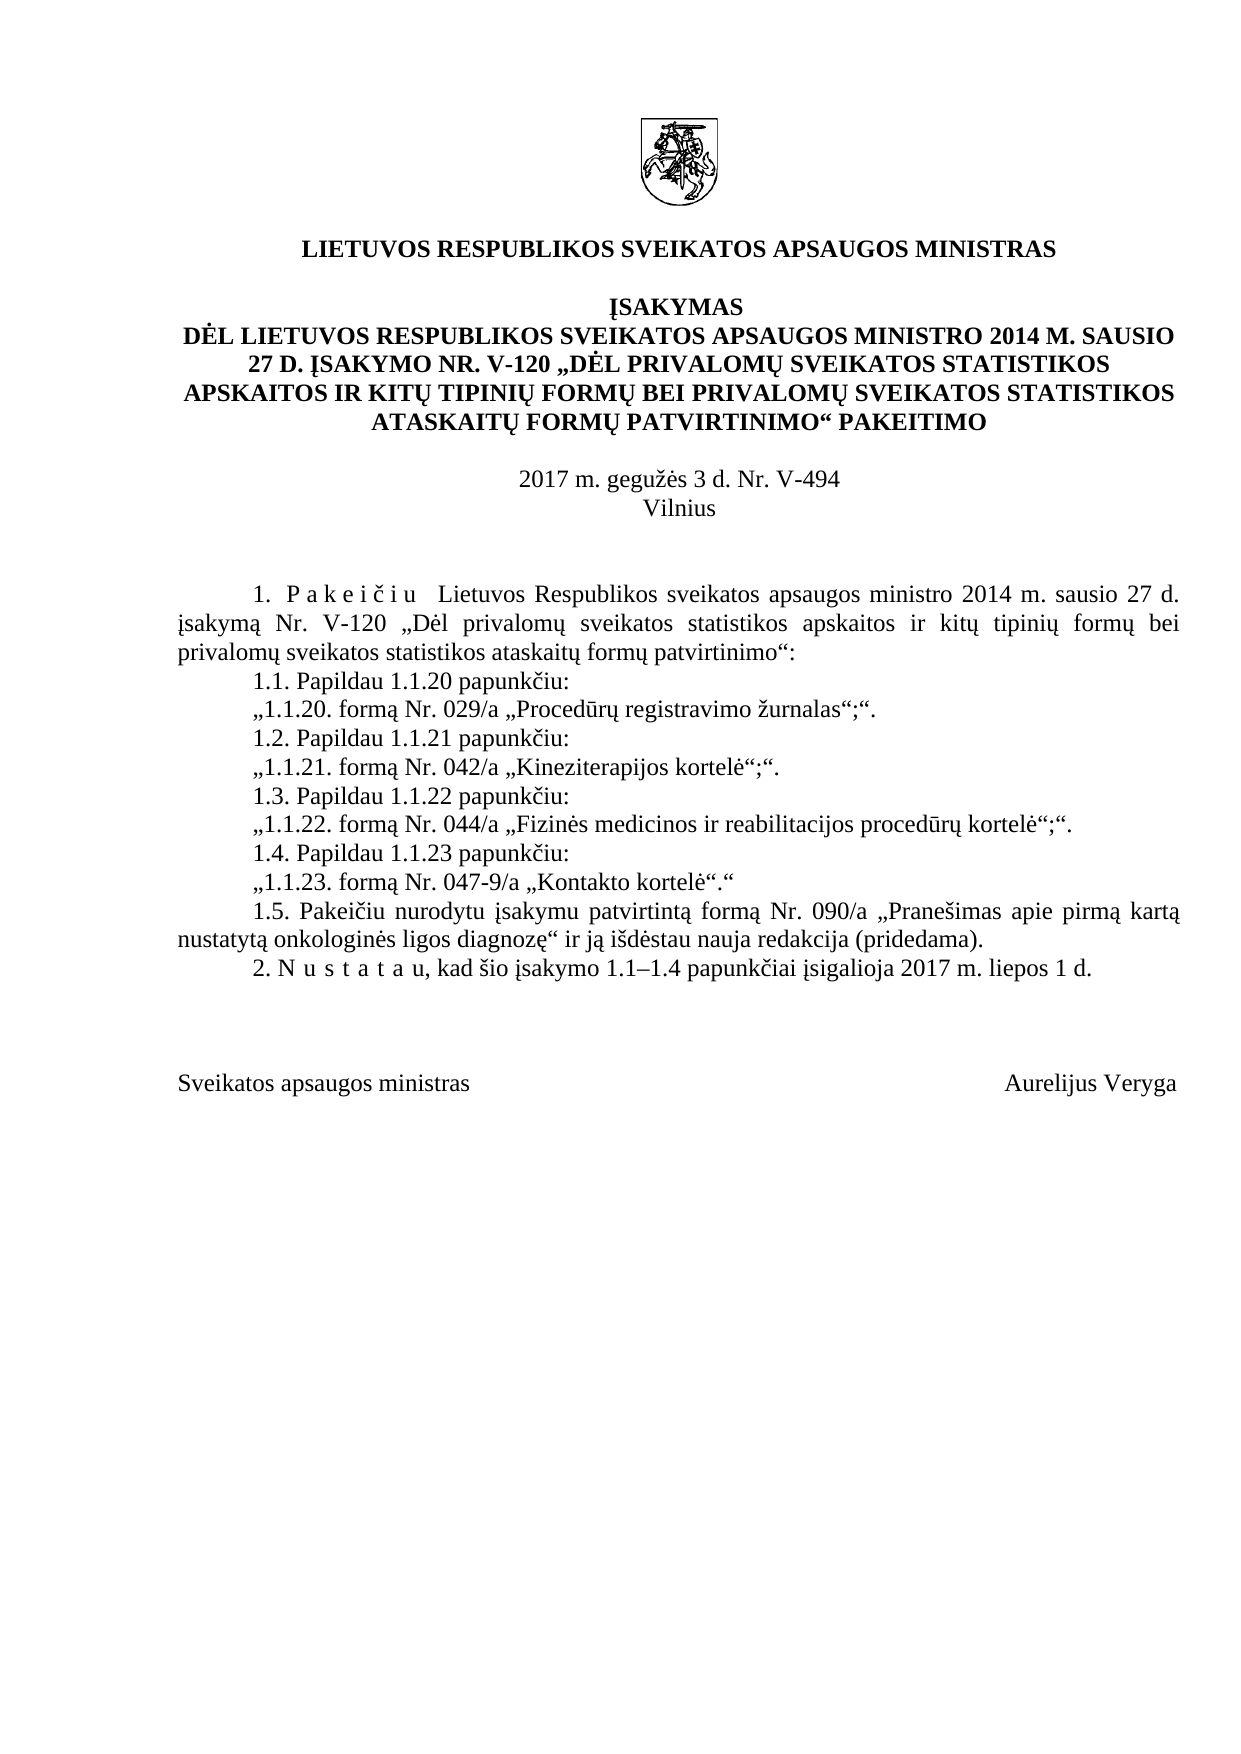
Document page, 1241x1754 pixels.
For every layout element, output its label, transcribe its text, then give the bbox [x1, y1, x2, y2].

text „1.1.21. formą Nr. 042/a „Kineziterapijos kortelė“;“. [177, 752, 1181, 781]
text 2. Nustatau, kad šio įsakymo 1.1–1.4 papunkčiai įsigalioja 2017 m. liepos 1 d. [177, 953, 1181, 982]
text LIETUVOS RESPUBLIKOS SVEIKATOS APSAUGOS MINISTRAS [177, 234, 1181, 263]
text „1.1.23. formą Nr. 047-9/a „Kontakto kortelė“.“ [252, 867, 1181, 896]
text 1.2. Papildau 1.1.21 papunkčiu: [177, 723, 1181, 752]
text „1.1.20. formą Nr. 029/a „Procedūrų registravimo žurnalas“;“. [177, 694, 1181, 723]
text Vilnius [177, 493, 1181, 522]
text 1.1. Papildau 1.1.20 papunkčiu: [177, 666, 1181, 694]
text 1.3. Papildau 1.1.22 papunkčiu: [177, 781, 1181, 809]
text 2017 m. gegužės 3 d. Nr. V-494 [177, 464, 1181, 493]
text 1.5. Pakeičiu nurodytu įsakymu patvirtintą formą Nr. 090/a „Pranešimas apie pirmą kartą nustatytą onkologinės ligos diagnozę“ ir ją išdėstau nauja redakcija (pridedama). [177, 896, 1181, 953]
text 1.4. Papildau 1.1.23 papunkčiu: [252, 838, 1181, 867]
text DĖL LIETUVOS RESPUBLIKOS SVEIKATOS APSAUGOS MINISTRO 2014 M. SAUSIO 27 D. ĮSAKYMO NR. V-120 „DĖL PRIVALOMŲ SVEIKATOS STATISTIKOS APSKAITOS IR KITŲ TIPINIŲ FORMŲ BEI PRIVALOMŲ SVEIKATOS STATISTIKOS ATASKAITŲ FORMŲ PATVIRTINIMO“ PAKEITIMO [177, 321, 1181, 436]
text „1.1.22. formą Nr. 044/a „Fizinės medicinos ir reabilitacijos procedūrų kortelė“;“. [252, 809, 1181, 838]
text Sveikatos apsaugos ministras Aurelijus Veryga [177, 1068, 1181, 1097]
text ĮSAKYMAS [177, 292, 1181, 321]
text 1. Pakeičiu Lietuvos Respublikos sveikatos apsaugos ministro 2014 m. sausio 27 d. įsakymą Nr. V-120 „Dėl privalomų sveikatos statistikos apskaitos ir kitų tipinių formų bei privalomų sveikatos statistikos ataskaitų formų patvirtinimo“: [177, 579, 1181, 666]
